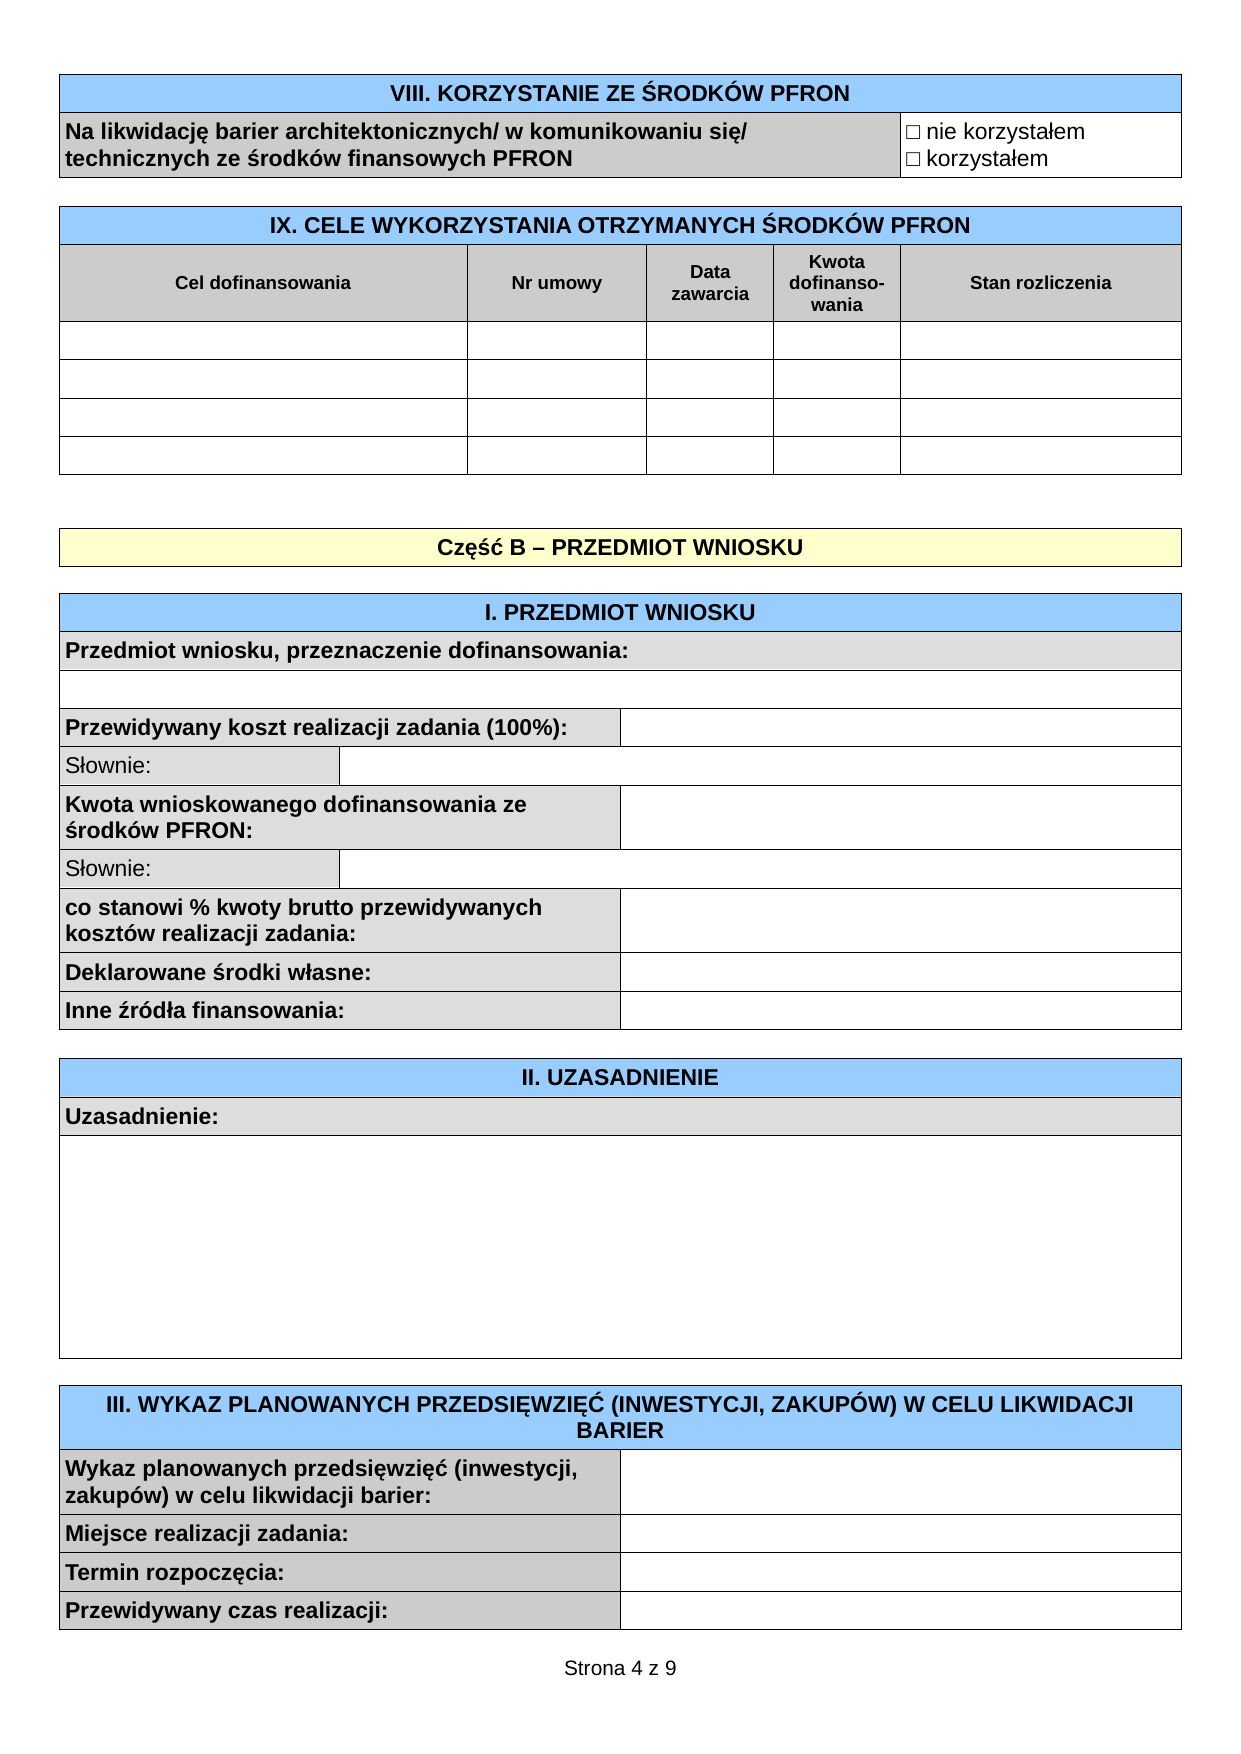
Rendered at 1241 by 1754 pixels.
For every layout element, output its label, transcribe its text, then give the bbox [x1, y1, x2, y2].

table_cell Wykaz planowanych przedsięwzięć (inwestycji, zakupów) w celu likwidacji barier: [60, 1450, 620, 1514]
table_cell [60, 322, 467, 359]
table_cell [647, 322, 773, 359]
table_cell [901, 437, 1181, 474]
table_cell [468, 437, 646, 474]
table_cell Nr umowy [468, 245, 646, 321]
table_cell [621, 1592, 1181, 1629]
table_cell [60, 360, 467, 398]
table_cell [60, 1136, 1181, 1358]
table_cell [774, 322, 900, 359]
table_cell [468, 360, 646, 398]
table_header VIII. KORZYSTANIE ZE ŚRODKÓW PFRON [60, 75, 1181, 112]
table_cell Uzasadnienie: [60, 1098, 1181, 1135]
table_cell Inne źródła finansowania: [60, 992, 620, 1029]
table_cell Deklarowane środki własne: [60, 953, 620, 991]
table_cell Słownie: [60, 747, 339, 784]
table_header I. PRZEDMIOT WNIOSKU [60, 594, 1181, 631]
table_cell [60, 671, 1181, 708]
table_cell Przewidywany czas realizacji: [60, 1592, 620, 1629]
table_cell [774, 437, 900, 474]
table_cell [621, 786, 1181, 849]
table_cell [621, 889, 1181, 952]
table_cell [647, 360, 773, 398]
table_cell [621, 953, 1181, 991]
table_cell Miejsce realizacji zadania: [60, 1515, 620, 1552]
table_cell [901, 322, 1181, 359]
table_cell [340, 850, 1181, 887]
table_cell □ nie korzystałem □ korzystałem [901, 113, 1181, 177]
table_cell [901, 360, 1181, 398]
table_cell co stanowi % kwoty brutto przewidywanych kosztów realizacji zadania: [60, 889, 620, 952]
table_cell [340, 747, 1181, 784]
table_cell [621, 992, 1181, 1029]
table_cell [901, 399, 1181, 436]
table_cell Cel dofinansowania [60, 245, 467, 321]
table_cell [60, 399, 467, 436]
table_header III. WYKAZ PLANOWANYCH PRZEDSIĘWZIĘĆ (INWESTYCJI, ZAKUPÓW) W CELU LIKWIDACJI BARIER [60, 1386, 1181, 1449]
table_cell Słownie: [60, 850, 339, 887]
table_cell Przewidywany koszt realizacji zadania (100%): [60, 709, 620, 746]
table_cell Stan rozliczenia [901, 245, 1181, 321]
table_cell [468, 322, 646, 359]
table_header IX. CELE WYKORZYSTANIA OTRZYMANYCH ŚRODKÓW PFRON [60, 207, 1181, 244]
table_cell Termin rozpoczęcia: [60, 1553, 620, 1591]
table_cell Kwota dofinanso- wania [774, 245, 900, 321]
table_cell [60, 437, 467, 474]
table_header II. UZASADNIENIE [60, 1059, 1181, 1096]
table_cell [774, 360, 900, 398]
table_cell [647, 437, 773, 474]
table_header Część B – PRZEDMIOT WNIOSKU [60, 529, 1181, 566]
table_cell Data zawarcia [647, 245, 773, 321]
table_cell [647, 399, 773, 436]
table_cell [774, 399, 900, 436]
table_cell Kwota wnioskowanego dofinansowania ze środków PFRON: [60, 786, 620, 849]
table_cell [468, 399, 646, 436]
table_cell [621, 709, 1181, 746]
table_cell [621, 1450, 1181, 1514]
table_cell [621, 1515, 1181, 1552]
table_cell Przedmiot wniosku, przeznaczenie dofinansowania: [60, 632, 1181, 669]
table_cell Na likwidację barier architektonicznych/ w komunikowaniu się/ technicznych ze środków finansowych PFRON [60, 113, 900, 177]
table_cell [621, 1553, 1181, 1591]
